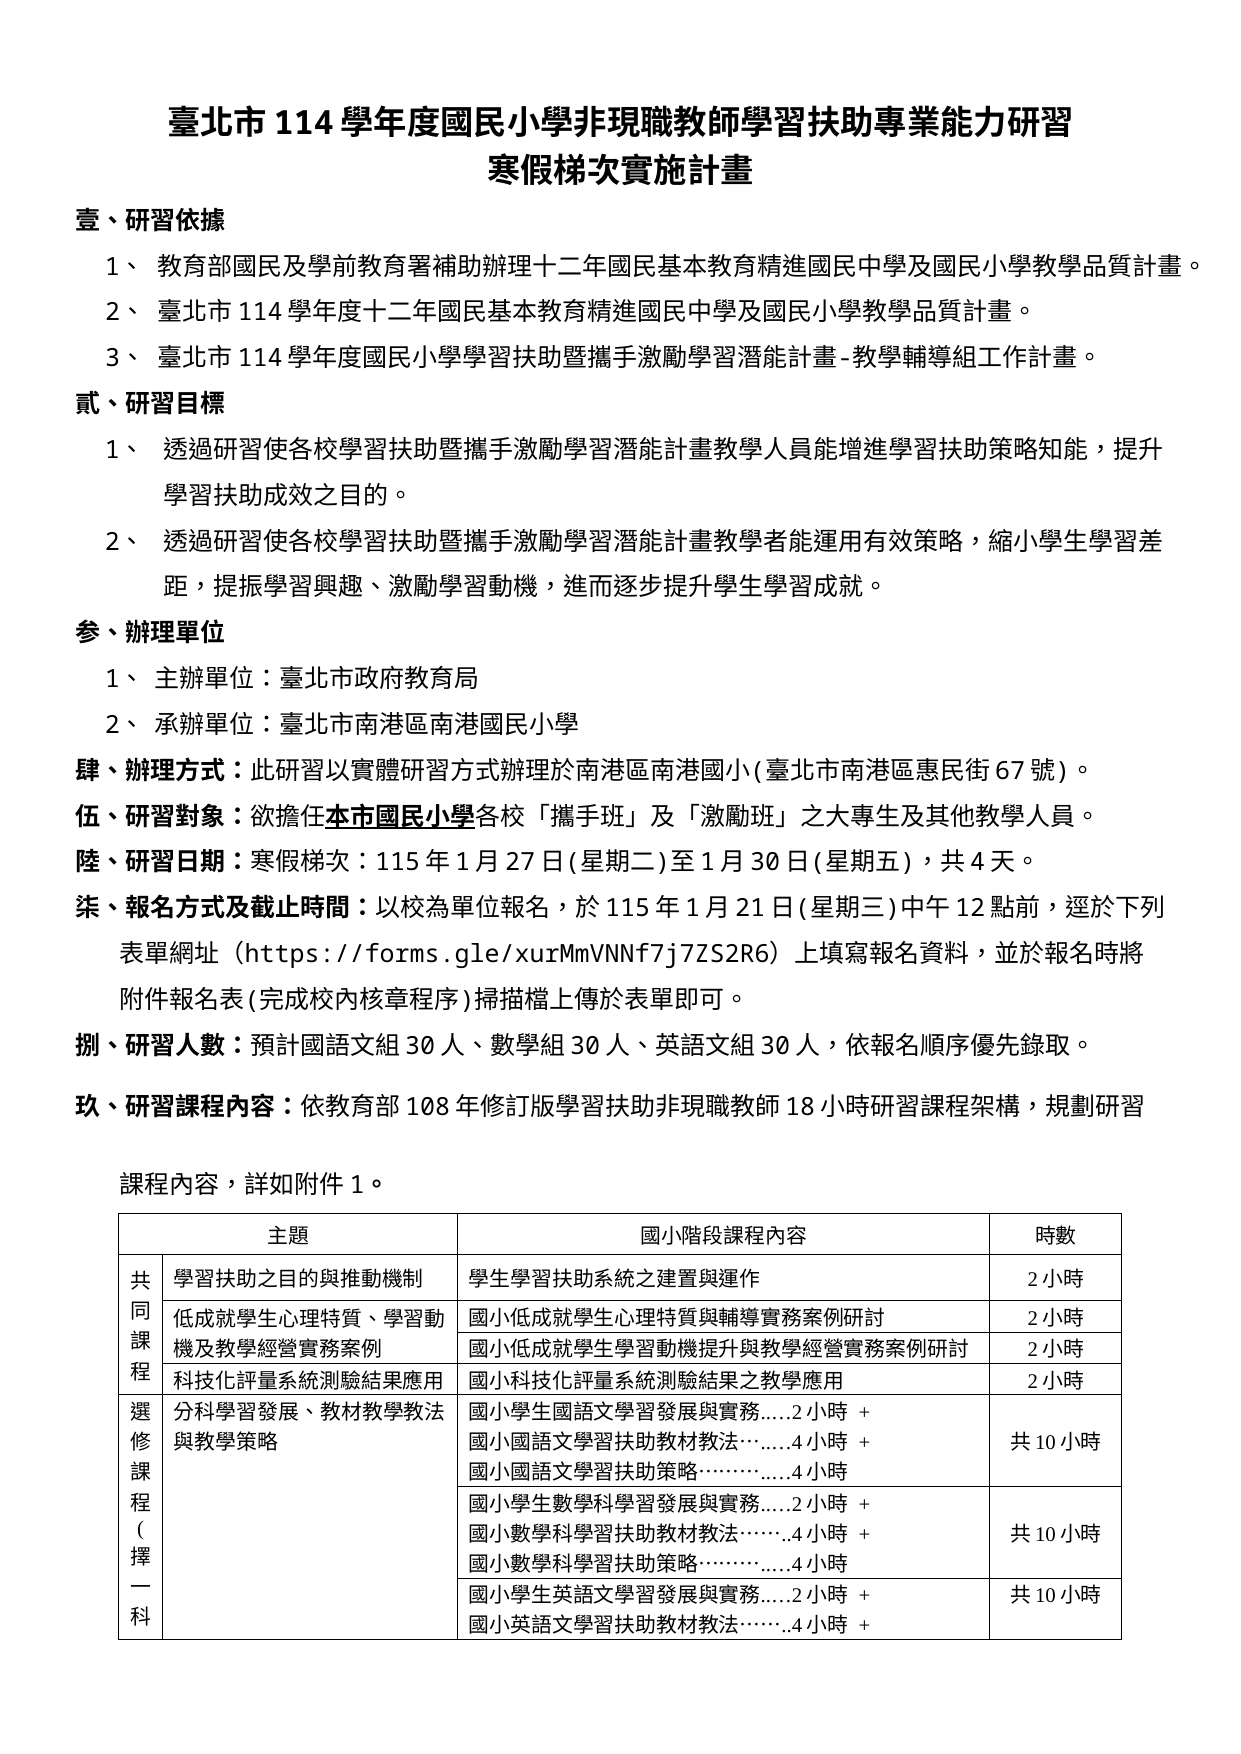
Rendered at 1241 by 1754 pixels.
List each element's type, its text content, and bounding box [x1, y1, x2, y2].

table_cell 共10小時 [990, 1487, 1121, 1577]
table_header 國小階段課程內容 [458, 1214, 989, 1254]
list 臺北市114學年度國民小學學習扶助暨攜手激勵學習潛能計畫-教學輔導組工作計畫。 [105, 330, 1199, 376]
text 柒、報名方式及截止時間：以校為單位報名，於115年1月21日(星期三)中午12點前，逕於下列表單網址（https://forms.gle/xurMmVNNf7j7ZS2R6）上填寫報名資料，並於報名時將附件報名表(完成校內核章程序)掃描檔上傳於表單即可。 [75, 880, 1165, 1017]
list 主辦單位：臺北市政府教育局 [104, 651, 1165, 697]
table_cell 學生學習扶助系統之建置與運作 [458, 1255, 989, 1300]
table_cell 分科學習發展、教材教學教法與教學策略 [163, 1395, 457, 1639]
table_cell 國小低成就學生心理特質與輔導實務案例研討 [458, 1301, 989, 1332]
table_cell 共同課程 [119, 1255, 162, 1394]
table_header 時數 [990, 1214, 1121, 1254]
table_cell 國小科技化評量系統測驗結果之教學應用 [458, 1364, 989, 1394]
text 陸、研習日期：寒假梯次：115年1月27日(星期二)至1月30日(星期五)，共4天。 [75, 834, 1165, 880]
text 伍、研習對象：欲擔任本市國民小學各校「攜手班」及「激勵班」之大專生及其他教學人員。 [75, 788, 1165, 834]
list 臺北市114學年度十二年國民基本教育精進國民中學及國民小學教學品質計畫。 [105, 284, 1199, 330]
text 参、辦理單位 [75, 605, 1165, 651]
table_cell 2小時 [990, 1364, 1121, 1394]
text 捌、研習人數：預計國語文組30人、數學組30人、英語文組30人，依報名順序優先錄取。 [75, 1017, 1165, 1063]
text 寒假梯次實施計畫 [75, 144, 1165, 192]
table_cell 2小時 [990, 1333, 1121, 1363]
text 玖、研習課程內容：依教育部108年修訂版學習扶助非現職教師18小時研習課程架構，規劃研習課程內容，詳如附件1。 [75, 1063, 1165, 1204]
text 壹、研習依據 [75, 192, 1165, 238]
table_cell 國小低成就學生學習動機提升與教學經營實務案例研討 [458, 1333, 989, 1363]
table_header 主題 [119, 1214, 457, 1254]
table_cell 低成就學生心理特質、學習動機及教學經營實務案例 [163, 1301, 457, 1363]
table_cell 國小學生數學科學習發展與實務..…2小時 + 國小數學科學習扶助教材教法……..4小時 + 國小數學科學習扶助策略………..…4小時 [458, 1487, 989, 1577]
table_cell 2小時 [990, 1301, 1121, 1332]
table_cell 共10小時 [990, 1579, 1121, 1639]
table_cell 科技化評量系統測驗結果應用 [163, 1364, 457, 1394]
table_cell 國小學生英語文學習發展與實務..…2小時 + 國小英語文學習扶助教材教法……..4小時 + [458, 1579, 989, 1639]
list 教育部國民及學前教育署補助辦理十二年國民基本教育精進國民中學及國民小學教學品質計畫。 [104, 238, 1199, 284]
table_cell 共10小時 [990, 1395, 1121, 1486]
list 承辦單位：臺北市南港區南港國民小學 [104, 697, 1165, 742]
text 肆、辦理方式：此研習以實體研習方式辦理於南港區南港國小(臺北市南港區惠民街67號)。 [75, 742, 1165, 788]
table_cell 學習扶助之目的與推動機制 [163, 1255, 457, 1300]
table_cell 選修課程(擇一科目) [119, 1395, 162, 1639]
table_cell 2小時 [990, 1255, 1121, 1300]
text 臺北市114學年度國民小學非現職教師學習扶助專業能力研習 [75, 96, 1165, 144]
text 貳、研習目標 [75, 376, 1165, 422]
list 透過研習使各校學習扶助暨攜手激勵學習潛能計畫教學人員能增進學習扶助策略知能，提升學習扶助成效之目的。 [104, 422, 1165, 513]
table_cell 國小學生國語文學習發展與實務..…2小時 + 國小國語文學習扶助教材教法…..…4小時 + 國小國語文學習扶助策略………..…4小時 [458, 1395, 989, 1486]
list 透過研習使各校學習扶助暨攜手激勵學習潛能計畫教學者能運用有效策略，縮小學生學習差距，提振學習興趣、激勵學習動機，進而逐步提升學生學習成就。 [104, 513, 1165, 605]
